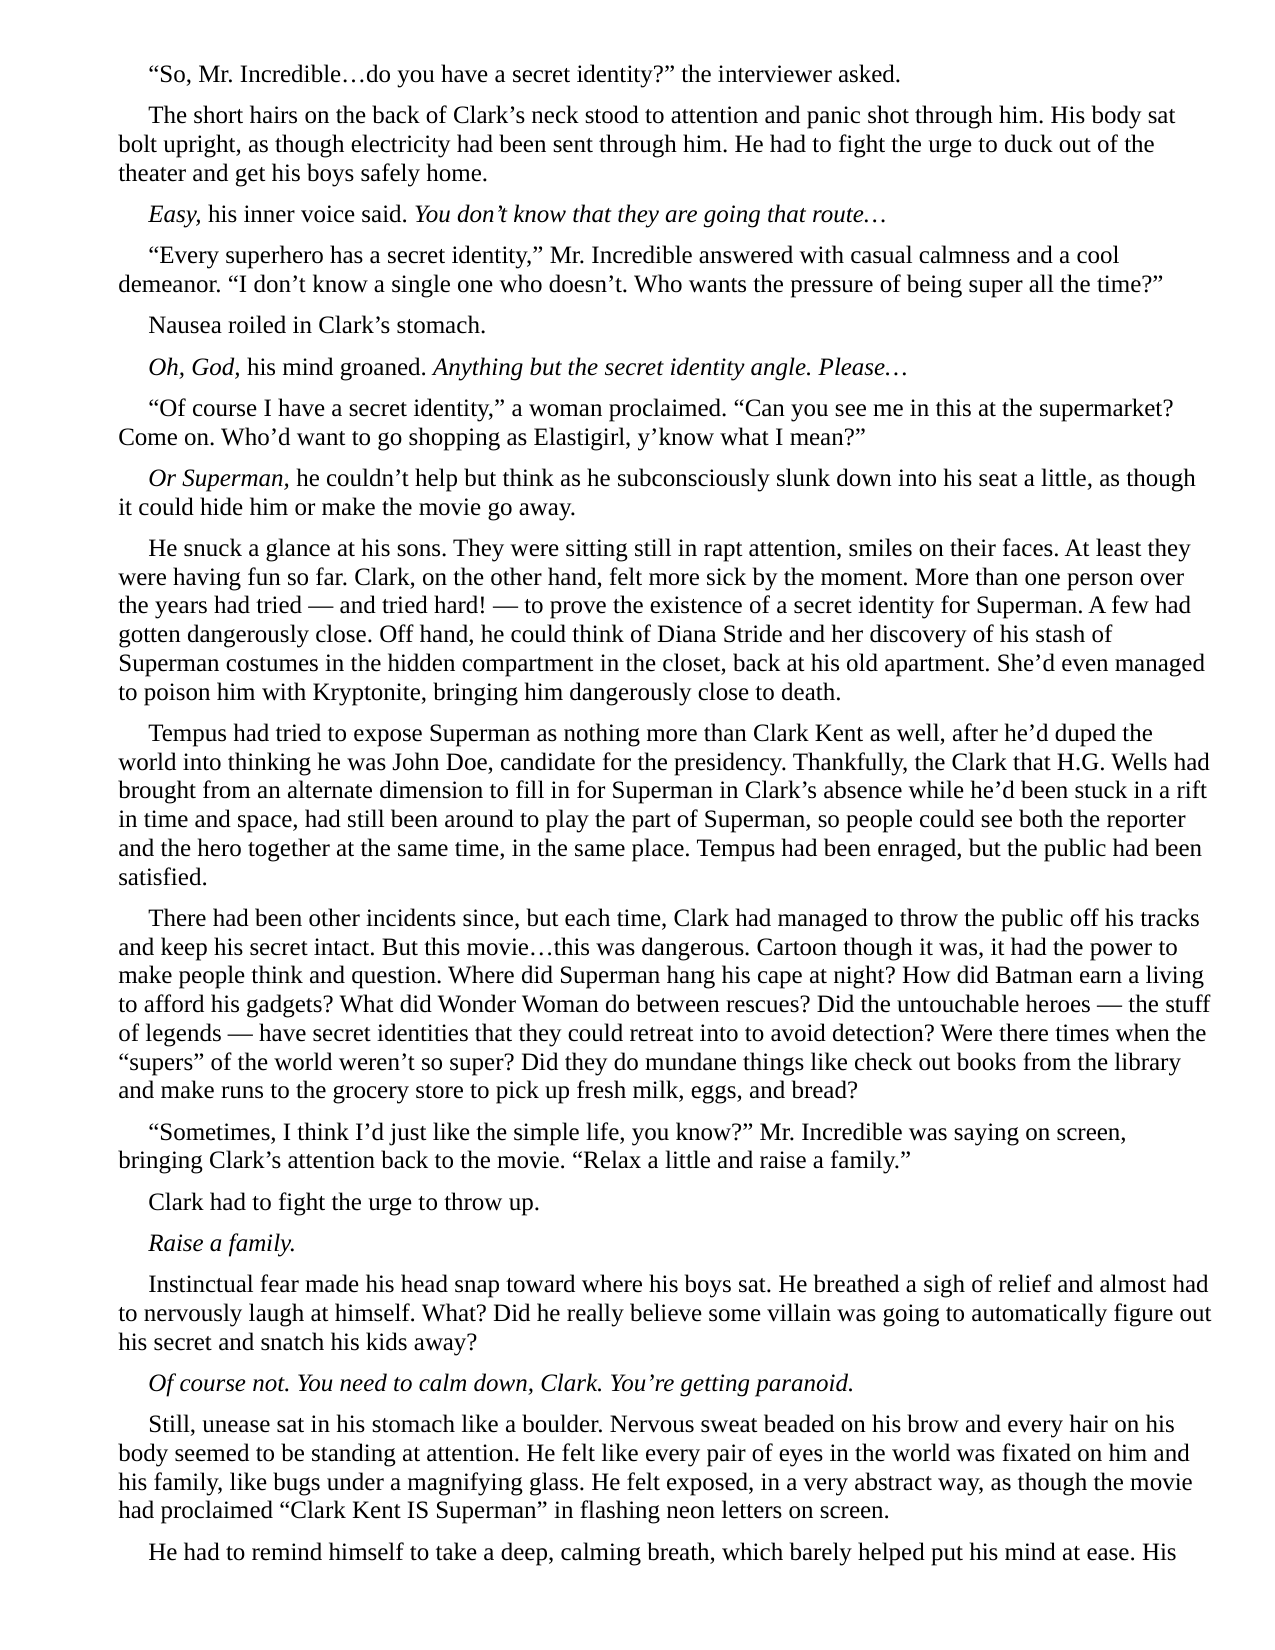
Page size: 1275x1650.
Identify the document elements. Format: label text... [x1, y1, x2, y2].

text Nausea roiled in Clark’s stomach. [118, 310, 1216, 339]
text Clark had to fight the urge to throw up. [118, 1187, 1216, 1215]
text Of course not. You need to calm down, Clark. You’re getting paranoid. [118, 1368, 1216, 1397]
text Raise a family. [118, 1228, 1216, 1257]
text He had to remind himself to take a deep, calming breath, which barely helped put his mind at ease. His [118, 1537, 1216, 1565]
text There had been other incidents since, but each time, Clark had managed to throw the public off his tracks and keep his secret intact. But this movie…this was dangerous. Cartoon though it was, it had the power to make people think and question. Where did Superman hang his cape at night? How did Batman earn a living to afford his gadgets? What did Wonder Woman do between rescues? Did the untouchable heroes — the stuff of legends — have secret identities that they could retreat into to avoid detection? Were there times when the “supers” of the world weren’t so super? Did they do mundane things like check out books from the library and make runs to the grocery store to pick up fresh milk, eggs, and bread? [118, 903, 1216, 1104]
text Or Superman, he couldn’t help but think as he subconsciously slunk down into his seat a little, as though it could hide him or make the movie go away. [118, 463, 1216, 520]
text Still, unease sat in his stomach like a boulder. Nervous sweat beaded on his brow and every hair on his body seemed to be standing at attention. He felt like every pair of eyes in the world was fixated on him and his family, like bugs under a magnifying glass. He felt exposed, in a very abstract way, as though the movie had proclaimed “Clark Kent IS Superman” in flashing neon letters on screen. [118, 1409, 1216, 1524]
text Easy, his inner voice said. You don’t know that they are going that route… [118, 199, 1216, 228]
text “Every superhero has a secret identity,” Mr. Incredible answered with casual calmness and a cool demeanor. “I don’t know a single one who doesn’t. Who wants the pressure of being super all the time?” [118, 240, 1216, 298]
text “Sometimes, I think I’d just like the simple life, you know?” Mr. Incredible was saying on screen, bringing Clark’s attention back to the movie. “Relax a little and raise a family.” [118, 1117, 1216, 1174]
text “Of course I have a secret identity,” a woman proclaimed. “Can you see me in this at the supermarket? Come on. Who’d want to go shopping as Elastigirl, y’know what I mean?” [118, 393, 1216, 450]
text The short hairs on the back of Clark’s neck stood to attention and panic shot through him. His body sat bolt upright, as though electricity had been sent through him. He had to fight the urge to duck out of the theater and get his boys safely home. [118, 100, 1216, 187]
text He snuck a glance at his sons. They were sitting still in rapt attention, smiles on their faces. At least they were having fun so far. Clark, on the other hand, felt more sick by the moment. More than one person over the years had tried — and tried hard! — to prove the existence of a secret identity for Superman. A few had gotten dangerously close. Off hand, he could think of Diana Stride and her discovery of his stash of Superman costumes in the hidden compartment in the closet, back at his old apartment. She’d even managed to poison him with Kryptonite, bringing him dangerously close to death. [118, 533, 1216, 705]
text Tempus had tried to expose Superman as nothing more than Clark Kent as well, after he’d duped the world into thinking he was John Doe, candidate for the presidency. Thankfully, the Clark that H.G. Wells had brought from an alternate dimension to fill in for Superman in Clark’s absence while he’d been stuck in a rift in time and space, had still been around to play the part of Superman, so people could see both the reporter and the hero together at the same time, in the same place. Tempus had been enraged, but the public had been satisfied. [118, 718, 1216, 890]
text Oh, God, his mind groaned. Anything but the secret identity angle. Please… [118, 352, 1216, 380]
text “So, Mr. Incredible…do you have a secret identity?” the interviewer asked. [118, 59, 1216, 88]
text Instinctual fear made his head snap toward where his boys sat. He breathed a sigh of relief and almost had to nervously laugh at himself. What? Did he really believe some villain was going to automatically figure out his secret and snatch his kids away? [118, 1269, 1216, 1355]
